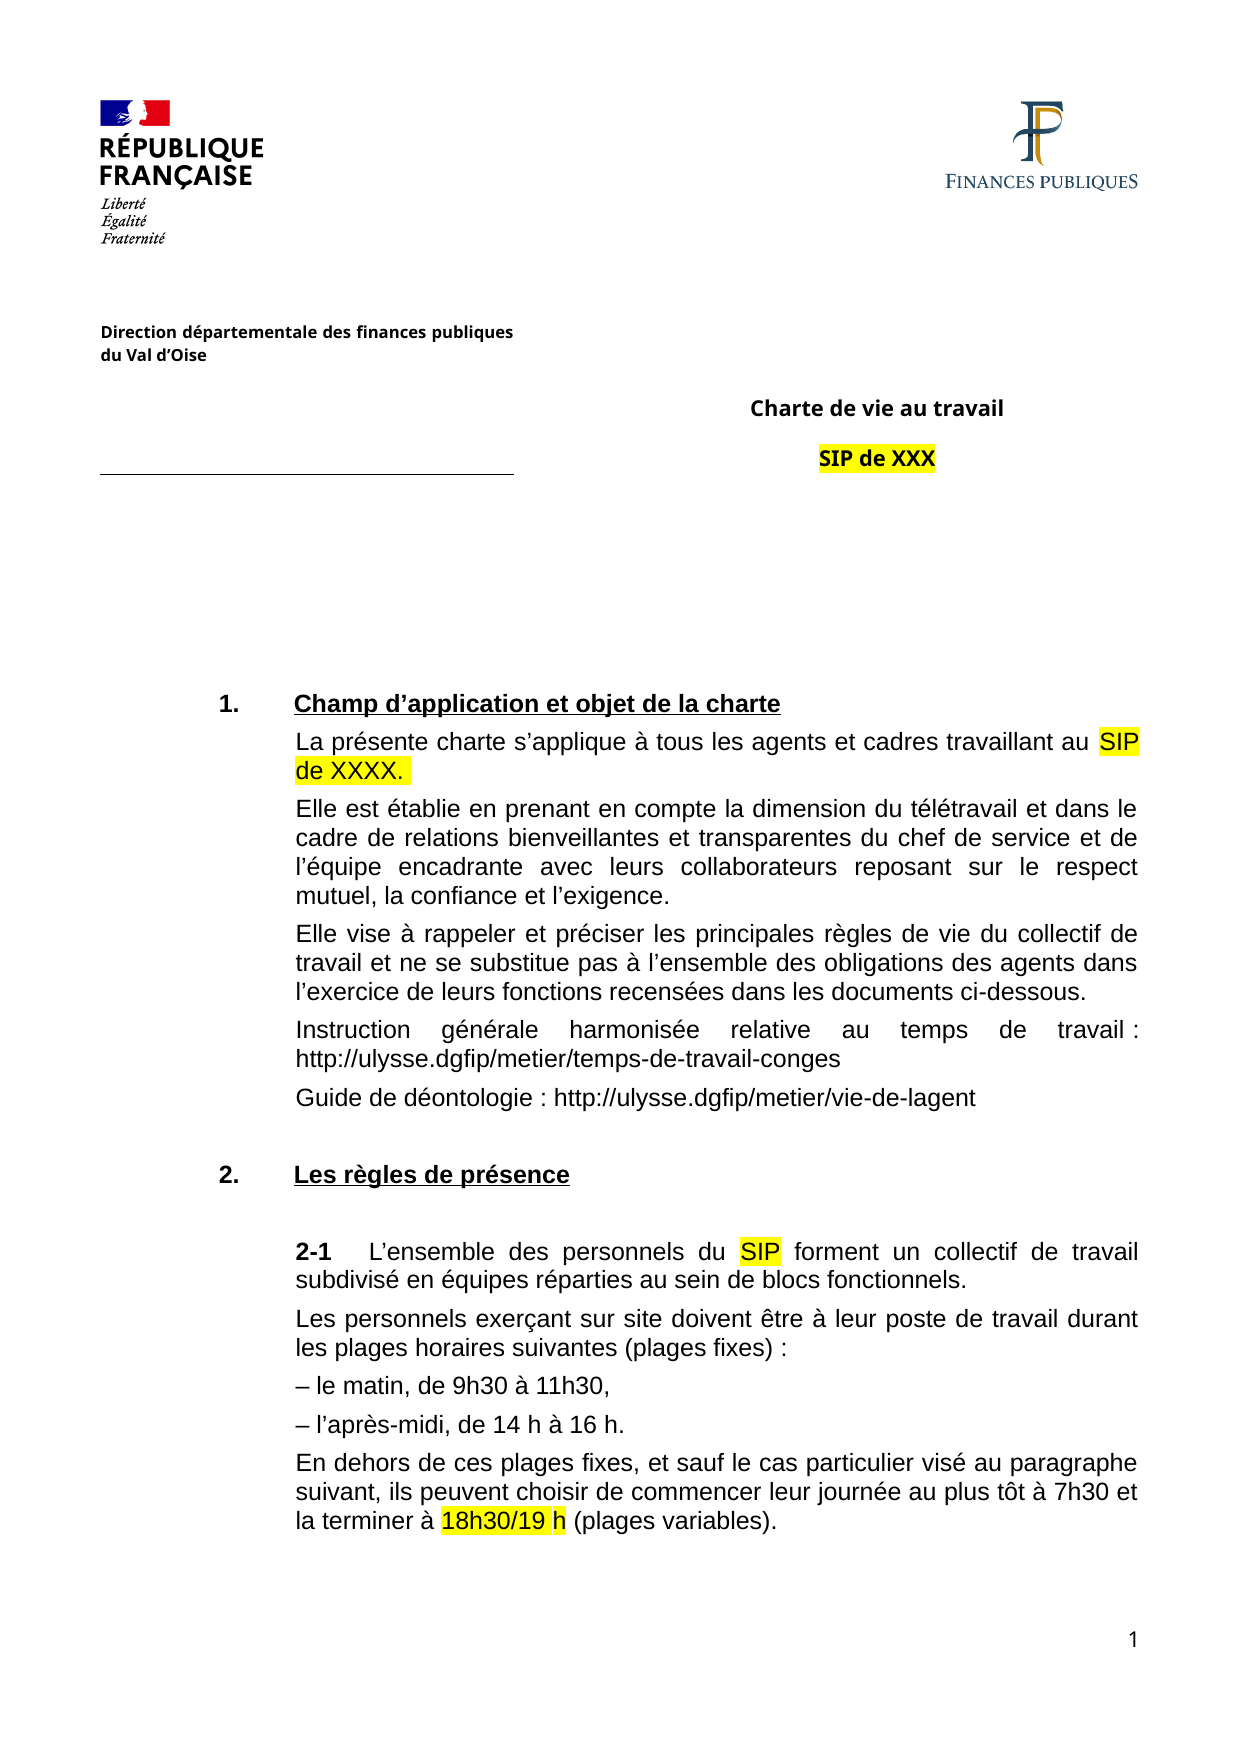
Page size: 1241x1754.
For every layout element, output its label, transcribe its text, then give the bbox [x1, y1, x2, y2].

text 2-1 L’ensemble des personnels du SIP forment un collectif de travail subdivisé en équipes réparties au sein de blocs fonctionnels. [295, 1237, 1139, 1294]
picture [945, 100, 1140, 192]
text – le matin, de 9h30 à 11h30, [295, 1371, 1139, 1400]
text Les personnels exerçant sur site doivent être à leur poste de travail durant les plages horaires suivantes (plages fixes) : [295, 1304, 1139, 1362]
text – l’après-midi, de 14 h à 16 h. [295, 1410, 1139, 1439]
text Charte de vie au travail [614, 393, 1140, 423]
text Elle vise à rappeler et préciser les principales règles de vie du collectif de travail et ne se substitue pas à l’ensemble des obligations des agents dans l’exercice de leurs fonctions recensées dans les documents ci-dessous. [295, 919, 1139, 1006]
text 2. Les règles de présence [218, 1160, 1139, 1188]
text En dehors de ces plages fixes, et sauf le cas particulier visé au paragraphe suivant, ils peuvent choisir de commencer leur journée au plus tôt à 7h30 et la terminer à 18h30/19 h (plages variables). [295, 1448, 1139, 1535]
text Elle est établie en prenant en compte la dimension du télétravail et dans le cadre de relations bienveillantes et transparentes du chef de service et de l’équipe encadrante avec leurs collaborateurs reposant sur le respect mutuel, la confiance et l’exigence. [295, 794, 1139, 909]
text Guide de déontologie : http://ulysse.dgfip/metier/vie-de-lagent [295, 1083, 1139, 1111]
picture [100, 100, 263, 244]
text Instruction générale harmonisée relative au temps de travail : http://ulysse.dgfip/metier/temps-de-travail-conges [295, 1015, 1139, 1073]
text 1. Champ d’application et objet de la charte [218, 689, 1139, 717]
text SIP de XXX [614, 443, 1140, 473]
text La présente charte s’applique à tous les agents et cadres travaillant au SIP de XXXX. [295, 727, 1139, 785]
table_header Direction départementale des finances publiques du Val d’Oise [100, 303, 514, 474]
